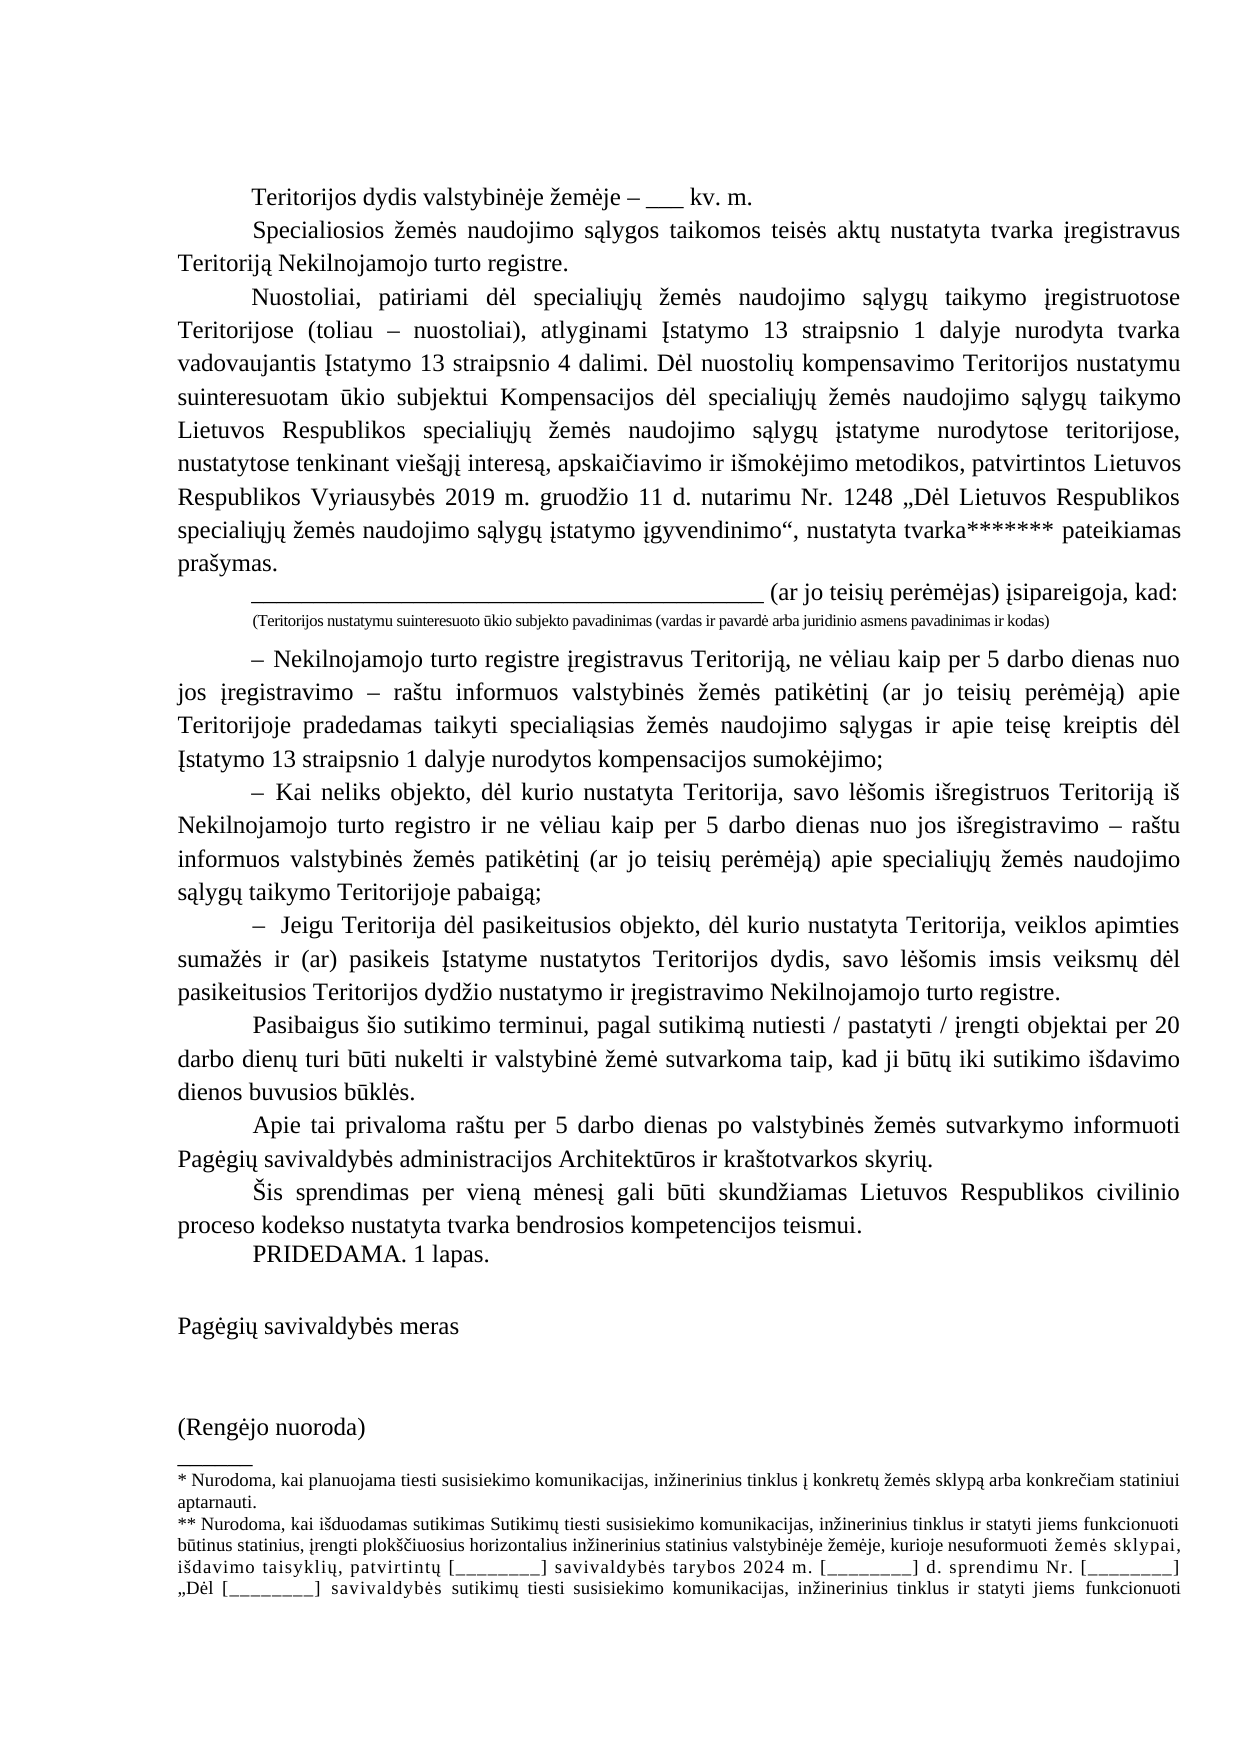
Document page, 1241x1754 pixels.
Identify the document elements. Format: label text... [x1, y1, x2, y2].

text Apie tai privaloma raštu per 5 darbo dienas po valstybinės žemės sutvarkymo informuoti Pagėgių savivaldybės administracijos Architektūros ir kraštotvarkos skyrių. [177, 1106, 1181, 1173]
text ** Nurodoma, kai išduodamas sutikimas Sutikimų tiesti susisiekimo komunikacijas, inžinerinius tinklus ir statyti jiems funkcionuoti būtinus statinius, įrengti plokščiuosius horizontalius inžinerinius statinius valstybinėje žemėje, kurioje nesuformuoti žemės sklypai, išdavimo taisyklių, patvirtintų [________] savivaldybės tarybos 2024 m. [________] d. sprendimu Nr. [________] „Dėl [________] savivaldybės sutikimų tiesti susisiekimo komunikacijas, inžinerinius tinklus ir statyti jiems funkcionuoti [177, 1512, 1181, 1599]
text Pasibaigus šio sutikimo terminui, pagal sutikimą nutiesti / pastatyti / įrengti objektai per 20 darbo dienų turi būti nukelti ir valstybinė žemė sutvarkoma taip, kad ji būtų iki sutikimo išdavimo dienos buvusios būklės. [177, 1006, 1181, 1106]
text (Teritorijos nustatymu suinteresuoto ūkio subjekto pavadinimas (vardas ir pavardė arba juridinio asmens pavadinimas ir kodas) [177, 606, 1181, 639]
text Šis sprendimas per vieną mėnesį gali būti skundžiamas Lietuvos Respublikos civilinio proceso kodekso nustatyta tvarka bendrosios kompetencijos teismui. [177, 1173, 1181, 1239]
text _________________________________________ (ar jo teisių perėmėjas) įsipareigoja, kad: [177, 577, 1181, 606]
text ______ [177, 1441, 1181, 1469]
text (Rengėjo nuoroda) [177, 1412, 1181, 1441]
text Specialiosios žemės naudojimo sąlygos taikomos teisės aktų nustatyta tvarka įregistravus Teritoriją Nekilnojamojo turto registre. [177, 211, 1181, 277]
text – Jeigu Teritorija dėl pasikeitusios objekto, dėl kurio nustatyta Teritorija, veiklos apimties sumažės ir (ar) pasikeis Įstatyme nustatytos Teritorijos dydis, savo lėšomis imsis veiksmų dėl pasikeitusios Teritorijos dydžio nustatymo ir įregistravimo Nekilnojamojo turto registre. [177, 906, 1181, 1006]
text * Nurodoma, kai planuojama tiesti susisiekimo komunikacijas, inžinerinius tinklus į konkretų žemės sklypą arba konkrečiam statiniui aptarnauti. [177, 1469, 1181, 1512]
text Pagėgių savivaldybės meras [177, 1311, 1181, 1340]
text – Kai neliks objekto, dėl kurio nustatyta Teritorija, savo lėšomis išregistruos Teritoriją iš Nekilnojamojo turto registro ir ne vėliau kaip per 5 darbo dienas nuo jos išregistravimo – raštu informuos valstybinės žemės patikėtinį (ar jo teisių perėmėją) apie specialiųjų žemės naudojimo sąlygų taikymo Teritorijoje pabaigą; [177, 773, 1181, 906]
text – Nekilnojamojo turto registre įregistravus Teritoriją, ne vėliau kaip per 5 darbo dienas nuo jos įregistravimo – raštu informuos valstybinės žemės patikėtinį (ar jo teisių perėmėją) apie Teritorijoje pradedamas taikyti specialiąsias žemės naudojimo sąlygas ir apie teisę kreiptis dėl Įstatymo 13 straipsnio 1 dalyje nurodytos kompensacijos sumokėjimo; [177, 639, 1181, 773]
text PRIDEDAMA. 1 lapas. [177, 1239, 1181, 1268]
text Nuostoliai, patiriami dėl specialiųjų žemės naudojimo sąlygų taikymo įregistruotose Teritorijose (toliau – nuostoliai), atlyginami Įstatymo 13 straipsnio 1 dalyje nurodyta tvarka vadovaujantis Įstatymo 13 straipsnio 4 dalimi. Dėl nuostolių kompensavimo Teritorijos nustatymu suinteresuotam ūkio subjektui Kompensacijos dėl specialiųjų žemės naudojimo sąlygų taikymo Lietuvos Respublikos specialiųjų žemės naudojimo sąlygų įstatyme nurodytose teritorijose, nustatytose tenkinant viešąjį interesą, apskaičiavimo ir išmokėjimo metodikos, patvirtintos Lietuvos Respublikos Vyriausybės 2019 m. gruodžio 11 d. nutarimu Nr. 1248 „Dėl Lietuvos Respublikos specialiųjų žemės naudojimo sąlygų įstatymo įgyvendinimo“, nustatyta tvarka******* pateikiamas prašymas. [177, 277, 1181, 577]
text Teritorijos dydis valstybinėje žemėje – ___ kv. m. [177, 177, 1181, 211]
